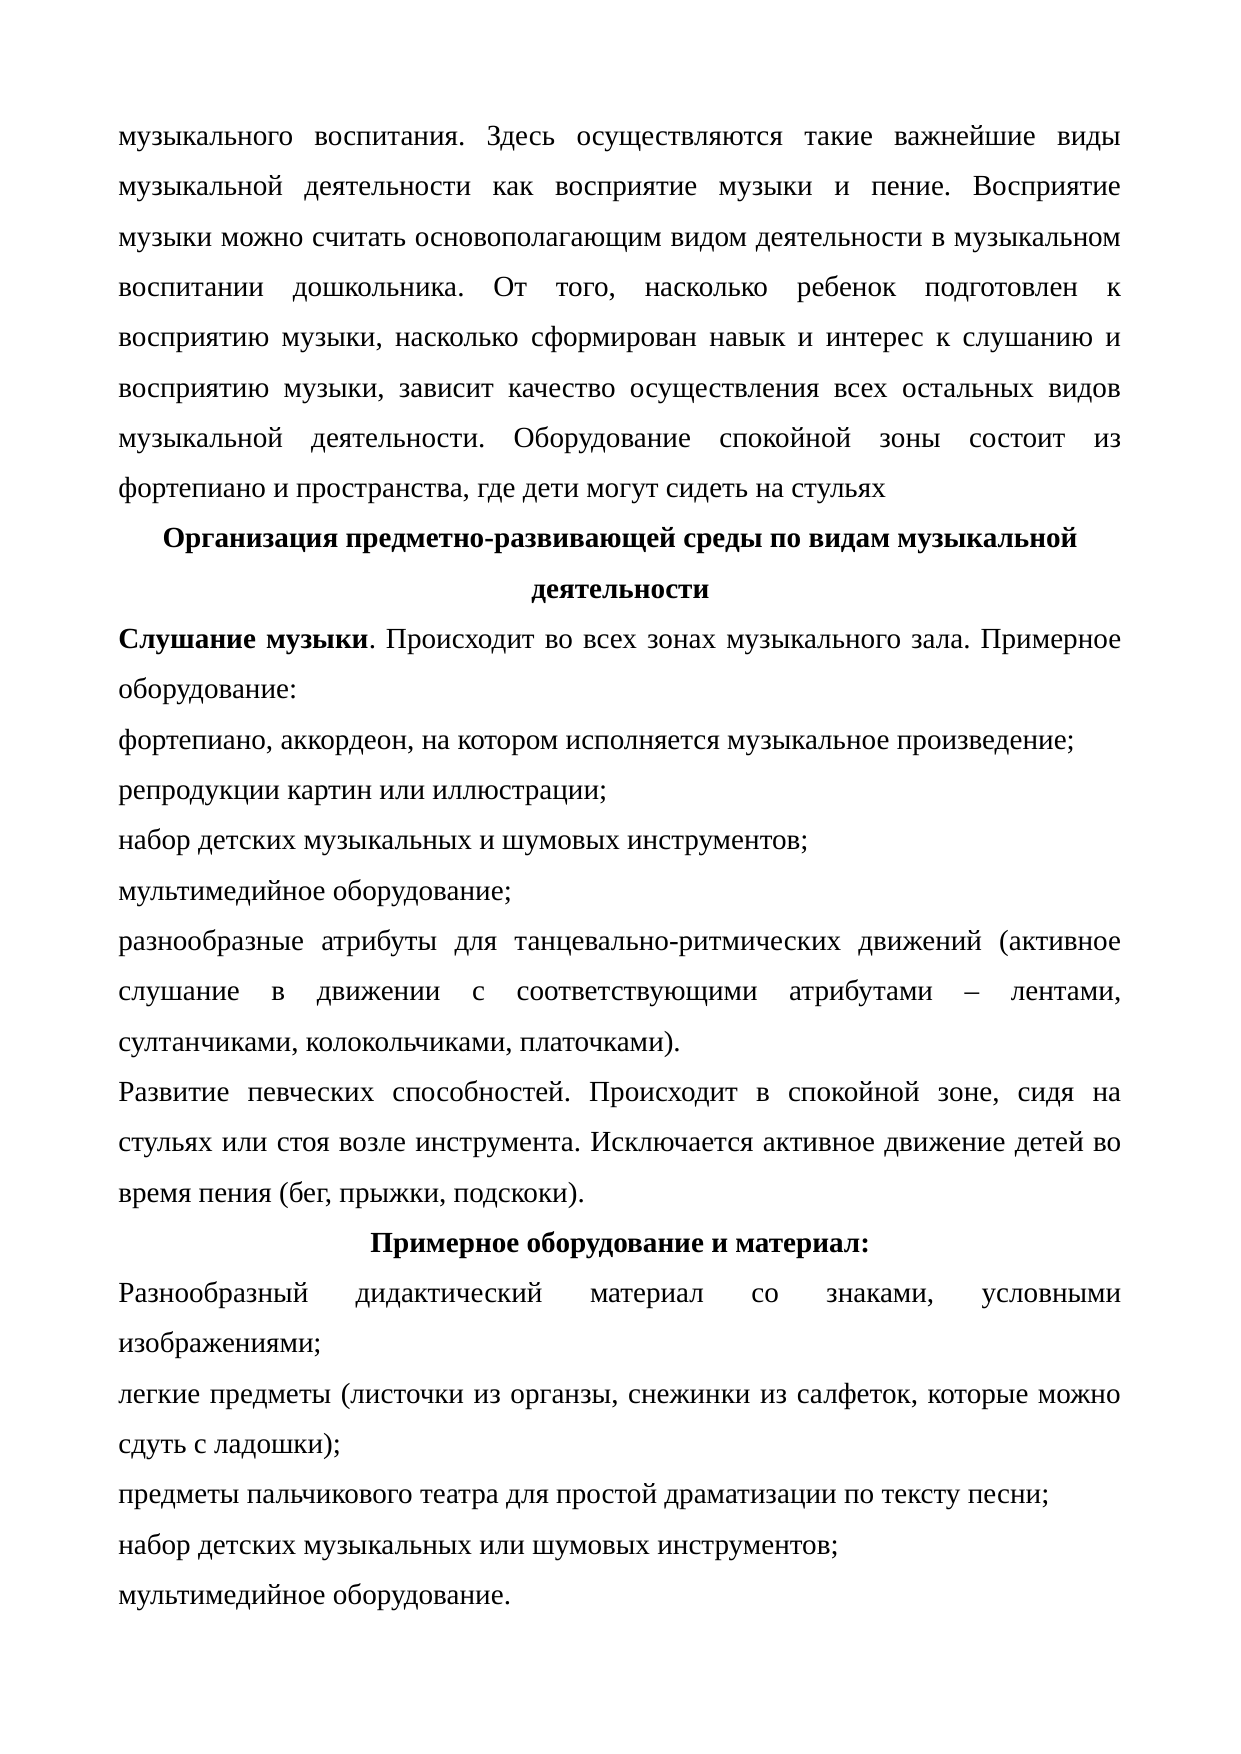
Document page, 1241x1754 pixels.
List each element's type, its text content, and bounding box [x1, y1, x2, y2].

text Слушание музыки. Происходит во всех зонах музыкального зала. Примерное оборудование: [118, 621, 1122, 705]
text репродукции картин или иллюстрации; [118, 772, 1122, 806]
text набор детских музыкальных и шумовых инструментов; [118, 822, 1122, 856]
text разнообразные атрибуты для танцевально-ритмических движений (активное слушание в движении с соответствующими атрибутами – лентами, султанчиками, колокольчиками, платочками). [118, 923, 1122, 1057]
text музыкального воспитания. Здесь осуществляются такие важнейшие виды музыкальной деятельности как восприятие музыки и пение. Восприятие музыки можно считать основополагающим видом деятельности в музыкальном воспитании дошкольника. От того, насколько ребенок подготовлен к восприятию музыки, насколько сформирован навык и интерес к слушанию и восприятию музыки, зависит качество осуществления всех остальных видов музыкальной деятельности. Оборудование спокойной зоны состоит из фортепиано и пространства, где дети могут сидеть на стульях [118, 118, 1122, 504]
text Разнообразный дидактический материал со знаками, условными изображениями; [118, 1275, 1122, 1359]
text набор детских музыкальных или шумовых инструментов; [118, 1527, 1122, 1560]
text мультимедийное оборудование; [118, 873, 1122, 906]
text Развитие певческих способностей. Происходит в спокойной зоне, сидя на стульях или стоя возле инструмента. Исключается активное движение детей во время пения (бег, прыжки, подскоки). [118, 1074, 1122, 1208]
text предметы пальчикового театра для простой драматизации по тексту песни; [118, 1477, 1122, 1510]
text мультимедийное оборудование. [118, 1577, 1122, 1611]
text Организация предметно-развивающей среды по видам музыкальной деятельности [118, 521, 1122, 604]
text фортепиано, аккордеон, на котором исполняется музыкальное произведение; [118, 722, 1122, 755]
text легкие предметы (листочки из органзы, снежинки из салфеток, которые можно сдуть с ладошки); [118, 1376, 1122, 1460]
text Примерное оборудование и материал: [118, 1225, 1122, 1258]
